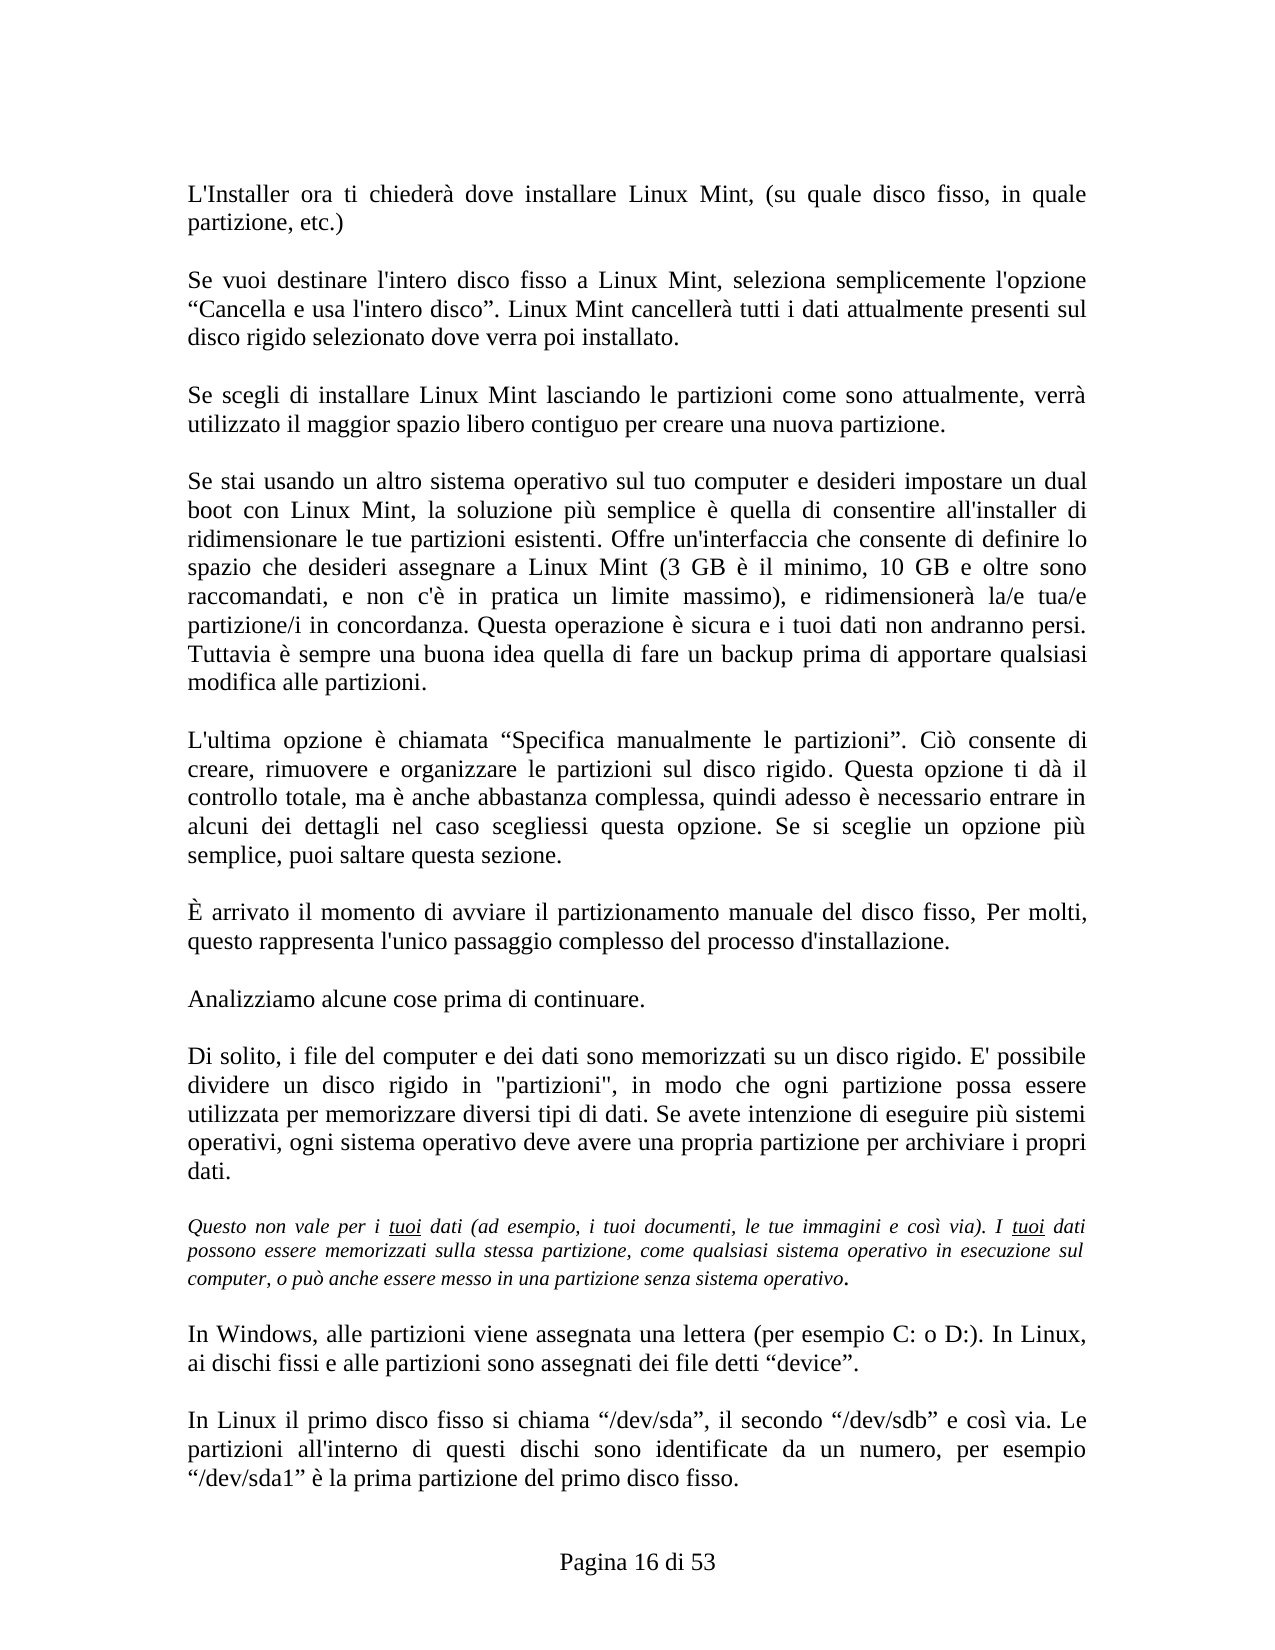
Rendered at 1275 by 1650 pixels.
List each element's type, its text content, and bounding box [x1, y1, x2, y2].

text L'Installer ora ti chiederà dove installare Linux Mint, (su quale disco fisso, in quale partizione, etc.) [187, 179, 1087, 236]
text L'ultima opzione è chiamata “Specifica manualmente le partizioni”. Ciò consente di creare, rimuovere e organizzare le partizioni sul disco rigido. Questa opzione ti dà il controllo totale, ma è anche abbastanza complessa, quindi adesso è necessario entrare in alcuni dei dettagli nel caso scegliessi questa opzione. Se si sceglie un opzione più semplice, puoi saltare questa sezione. [187, 725, 1087, 869]
text Analizziamo alcune cose prima di continuare. [187, 984, 1087, 1012]
text Se vuoi destinare l'intero disco fisso a Linux Mint, seleziona semplicemente l'opzione “Cancella e usa l'intero disco”. Linux Mint cancellerà tutti i dati attualmente presenti sul disco rigido selezionato dove verra poi installato. [187, 265, 1087, 351]
text Se scegli di installare Linux Mint lasciando le partizioni come sono attualmente, verrà utilizzato il maggior spazio libero contiguo per creare una nuova partizione. [187, 380, 1087, 437]
text In Windows, alle partizioni viene assegnata una lettera (per esempio C: o D:). In Linux, ai dischi fissi e alle partizioni sono assegnati dei file detti “device”. [187, 1319, 1087, 1377]
text Di solito, i file del computer e dei dati sono memorizzati su un disco rigido. E' possibile dividere un disco rigido in "partizioni", in modo che ogni partizione possa essere utilizzata per memorizzare diversi tipi di dati. Se avete intenzione di eseguire più sistemi operativi, ogni sistema operativo deve avere una propria partizione per archiviare i propri dati. [187, 1041, 1087, 1185]
text È arrivato il momento di avviare il partizionamento manuale del disco fisso, Per molti, questo rappresenta l'unico passaggio complesso del processo d'installazione. [187, 897, 1087, 955]
text Se stai usando un altro sistema operativo sul tuo computer e desideri impostare un dual boot con Linux Mint, la soluzione più semplice è quella di consentire all'installer di ridimensionare le tue partizioni esistenti. Offre un'interfaccia che consente di definire lo spazio che desideri assegnare a Linux Mint (3 GB è il minimo, 10 GB e oltre sono raccomandati, e non c'è in pratica un limite massimo), e ridimensionerà la/e tua/e partizione/i in concordanza. Questa operazione è sicura e i tuoi dati non andranno persi. Tuttavia è sempre una buona idea quella di fare un backup prima di apportare qualsiasi modifica alle partizioni. [187, 466, 1087, 696]
text Questo non vale per i tuoi dati (ad esempio, i tuoi documenti, le tue immagini e così via). I tuoi dati possono essere memorizzati sulla stessa partizione, come qualsiasi sistema operativo in esecuzione sul computer, o può anche essere messo in una partizione senza sistema operativo. [187, 1214, 1087, 1291]
text In Linux il primo disco fisso si chiama “/dev/sda”, il secondo “/dev/sdb” e così via. Le partizioni all'interno di questi dischi sono identificate da un numero, per esempio “/dev/sda1” è la prima partizione del primo disco fisso. [187, 1406, 1087, 1492]
